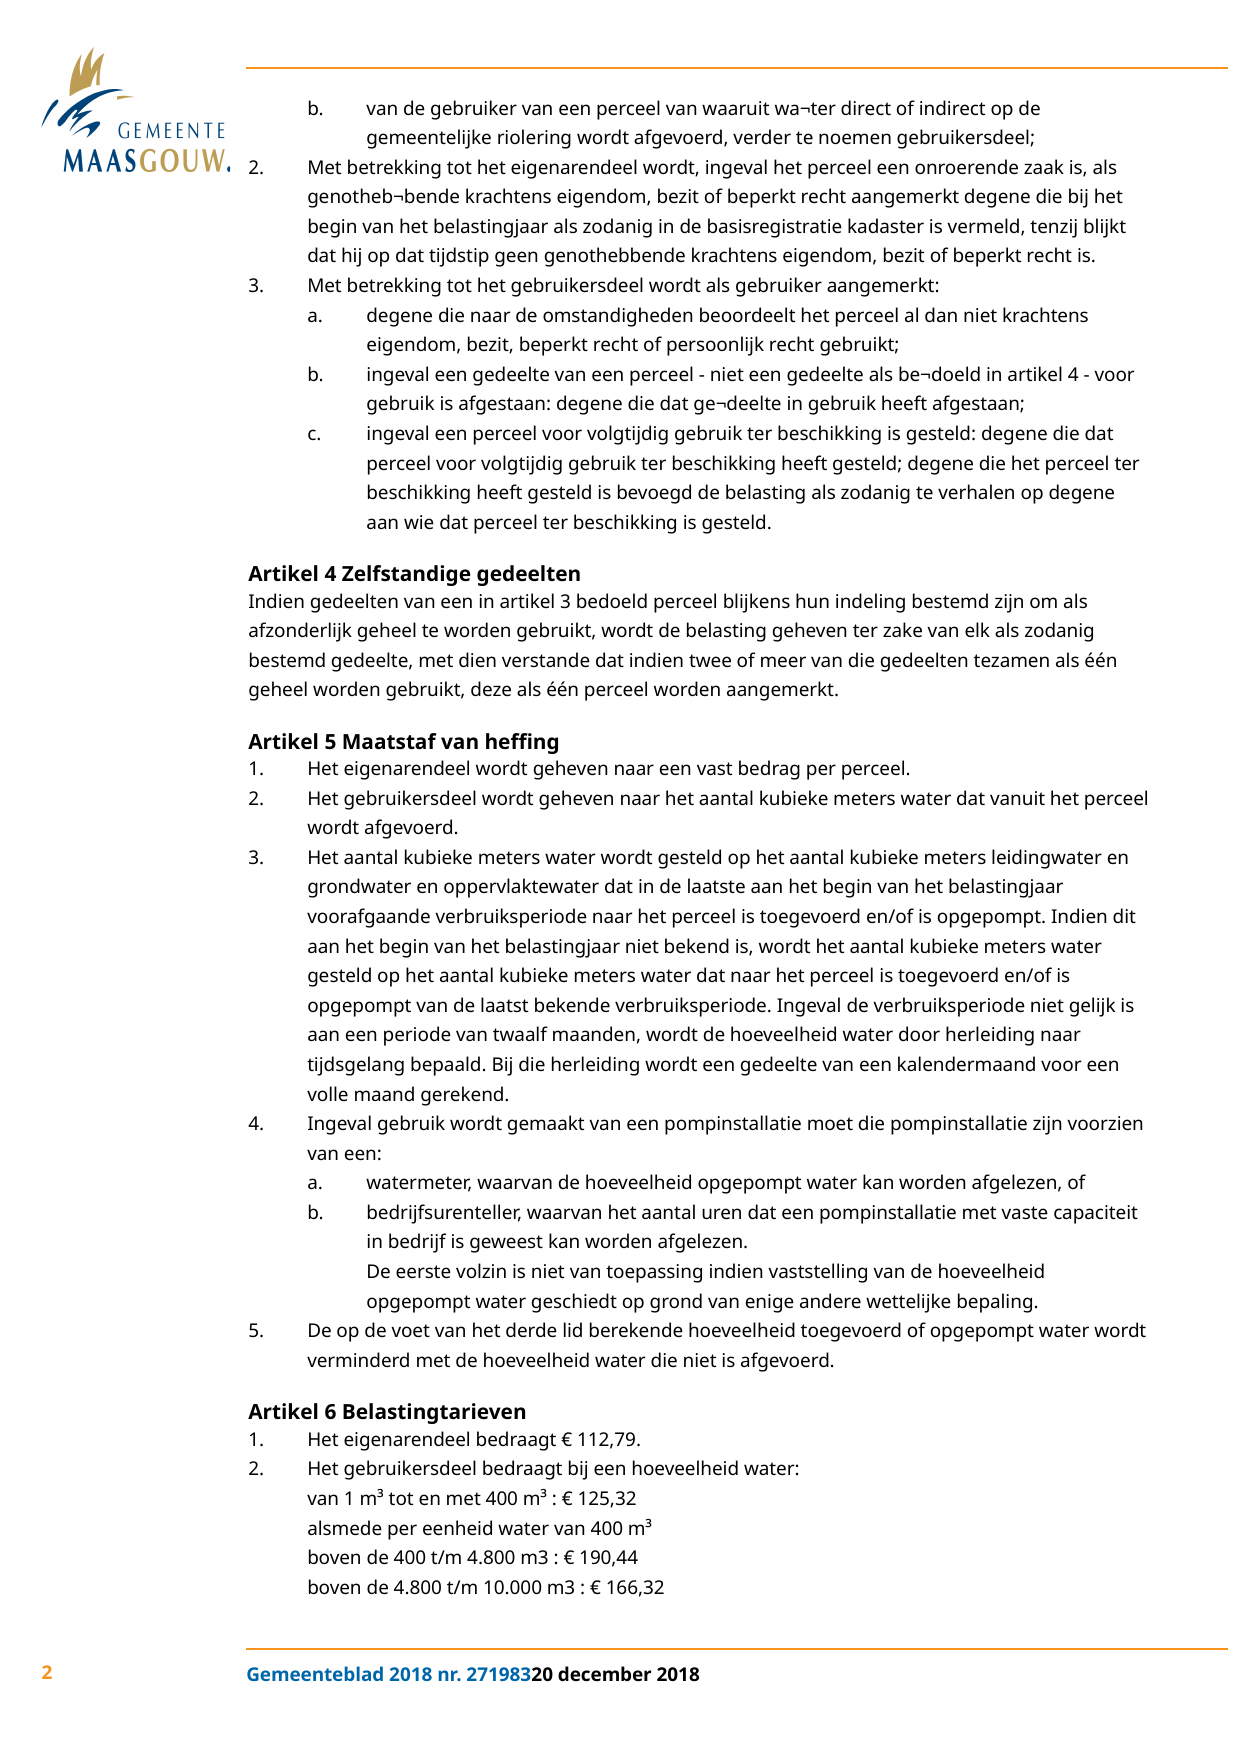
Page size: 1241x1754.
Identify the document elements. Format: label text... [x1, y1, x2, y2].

list De op de voet van het derde lid berekende hoeveelheid toegevoerd of opgepompt water wordt verminderd met de hoeveelheid water die niet is afgevoerd. [248, 1317, 1152, 1373]
list Het gebruikersdeel bedraagt bij een hoeveelheid water: [248, 1456, 1152, 1481]
list Met betrekking tot het gebruikersdeel wordt als gebruiker aangemerkt: [248, 272, 1152, 298]
list ingeval een gedeelte van een perceel - niet een gedeelte als be¬doeld in artikel 4 - voor gebruik is afgestaan: degene die dat ge¬deelte in gebruik heeft afgestaan; [307, 361, 1152, 416]
list degene die naar de omstandigheden beoordeelt het perceel al dan niet krachtens eigendom, bezit, beperkt recht of persoonlijk recht gebruikt; [307, 302, 1152, 357]
text Artikel 5 Maatstaf van heffing [248, 727, 1152, 755]
list De eerste volzin is niet van toepassing indien vaststelling van de hoeveelheid opgepompt water geschiedt op grond van enige andere wettelijke bepaling. [307, 1258, 1152, 1314]
text Indien gedeelten van een in artikel 3 bedoeld perceel blijkens hun indeling bestemd zijn om als afzonderlijk geheel te worden gebruikt, wordt de belasting geheven ter zake van elk als zodanig bestemd gedeelte, met dien verstande dat indien twee of meer van die gedeelten tezamen als één geheel worden gebruikt, deze als één perceel worden aangemerkt. [248, 588, 1152, 702]
list Het eigenarendeel wordt geheven naar een vast bedrag per perceel. [248, 755, 1152, 781]
list Ingeval gebruik wordt gemaakt van een pompinstallatie moet die pompinstallatie zijn voorzien van een: [248, 1110, 1152, 1166]
list Met betrekking tot het eigenarendeel wordt, ingeval het perceel een onroerende zaak is, als genotheb¬bende krachtens eigendom, bezit of beperkt recht aangemerkt degene die bij het begin van het belastingjaar als zodanig in de basisregistratie kadaster is vermeld, tenzij blijkt dat hij op dat tijdstip geen genothebbende krachtens eigendom, bezit of beperkt recht is. [248, 154, 1152, 268]
list boven de 4.800 t/m 10.000 m3 : € 166,32 [248, 1574, 1152, 1599]
list bedrijfsurenteller, waarvan het aantal uren dat een pompinstallatie met vaste capaciteit in bedrijf is geweest kan worden afgelezen. [307, 1199, 1152, 1254]
list Het gebruikersdeel wordt geheven naar het aantal kubieke meters water dat vanuit het perceel wordt afgevoerd. [248, 785, 1152, 840]
list ingeval een perceel voor volgtijdig gebruik ter beschikking is gesteld: degene die dat perceel voor volgtijdig gebruik ter beschikking heeft gesteld; degene die het perceel ter beschikking heeft gesteld is bevoegd de belasting als zodanig te verhalen op degene aan wie dat perceel ter beschikking is gesteld. [307, 420, 1152, 535]
picture [41, 47, 231, 172]
list Het aantal kubieke meters water wordt gesteld op het aantal kubieke meters leidingwater en grondwater en oppervlaktewater dat in de laatste aan het begin van het belastingjaar voorafgaande verbruiksperiode naar het perceel is toegevoerd en/of is opgepompt. Indien dit aan het begin van het belastingjaar niet bekend is, wordt het aantal kubieke meters water gesteld op het aantal kubieke meters water dat naar het perceel is toegevoerd en/of is opgepompt van de laatst bekende verbruiksperiode. Ingeval de verbruiksperiode niet gelijk is aan een periode van twaalf maanden, wordt de hoeveelheid water door herleiding naar tijdsgelang bepaald. Bij die herleiding wordt een gedeelte van een kalendermaand voor een volle maand gerekend. [248, 844, 1152, 1107]
list van de gebruiker van een perceel van waaruit wa¬ter direct of indirect op de gemeentelijke riolering wordt afgevoerd, verder te noemen gebruikersdeel; [307, 95, 1152, 150]
list Het eigenarendeel bedraagt € 112,79. [248, 1426, 1152, 1452]
list van 1 m³ tot en met 400 m³ : € 125,32 [248, 1485, 1152, 1511]
list alsmede per eenheid water van 400 m³ [248, 1515, 1152, 1540]
list boven de 400 t/m 4.800 m3 : € 190,44 [248, 1544, 1152, 1570]
text Artikel 4 Zelfstandige gedeelten [248, 559, 1152, 588]
text Artikel 6 Belastingtarieven [248, 1397, 1152, 1426]
list watermeter, waarvan de hoeveelheid opgepompt water kan worden afgelezen, of [307, 1169, 1152, 1195]
